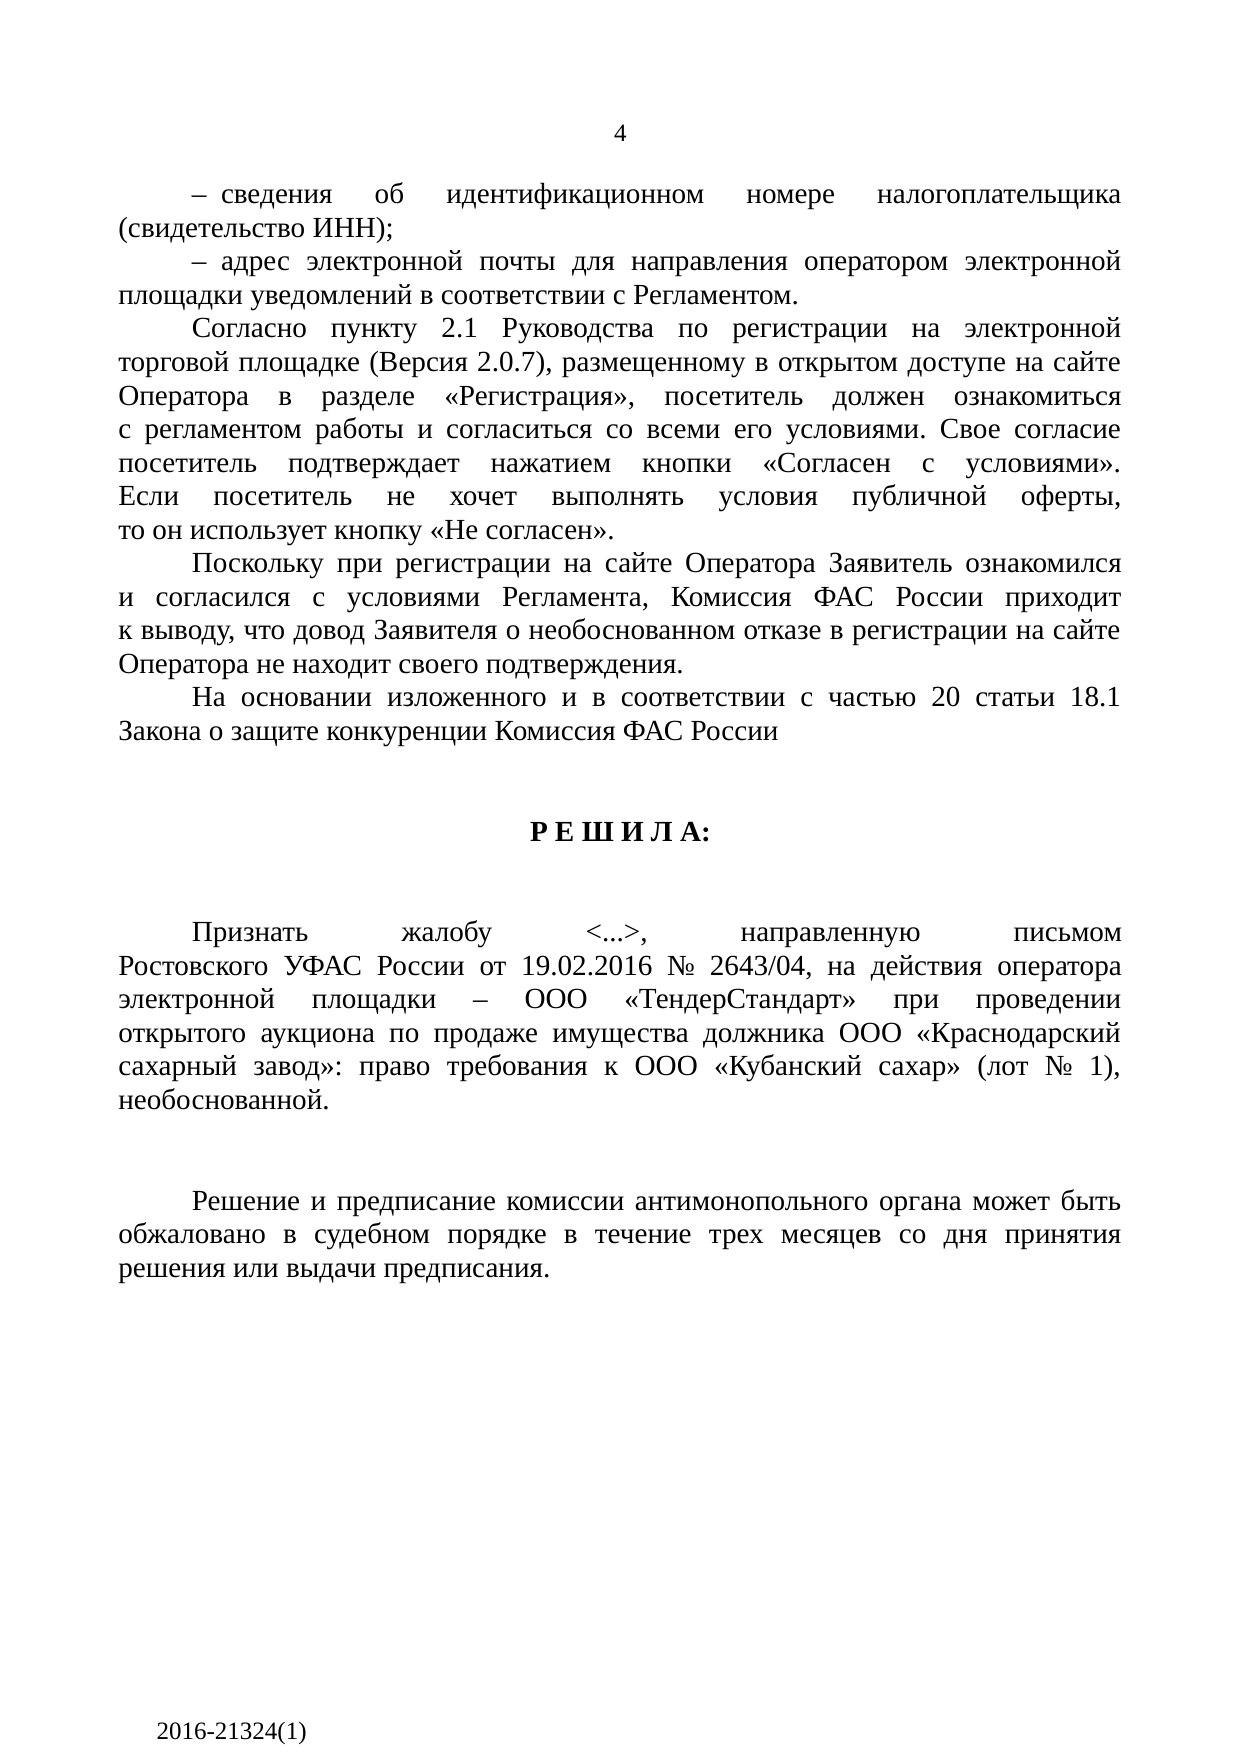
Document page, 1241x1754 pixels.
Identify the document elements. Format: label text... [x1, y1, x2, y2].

text – адрес электронной почты для направления оператором электронной площадки уведомлений в соответствии с Регламентом. [118, 243, 1122, 311]
text Признать жалобу <...>, направленную письмом Ростовского УФАС России от 19.02.2016 № 2643/04, на действия оператора электронной площадки – ООО «ТендерСтандарт» при проведении открытого аукциона по продаже имущества должника ООО «Краснодарский сахарный завод»: право требования к ООО «Кубанский сахар» (лот № 1), необоснованной. [118, 914, 1122, 1116]
text Поскольку при регистрации на сайте Оператора Заявитель ознакомился и согласился с условиями Регламента, Комиссия ФАС России приходит к выводу, что довод Заявителя о необоснованном отказе в регистрации на сайте Оператора не находит своего подтверждения. [118, 545, 1122, 679]
text На основании изложенного и в соответствии с частью 20 статьи 18.1 Закона о защите конкуренции Комиссия ФАС России [118, 679, 1122, 747]
text – сведения об идентификационном номере налогоплательщика (свидетельство ИНН); [118, 176, 1122, 243]
text Согласно пункту 2.1 Руководства по регистрации на электронной торговой площадке (Версия 2.0.7), размещенному в открытом доступе на сайте Оператора в разделе «Регистрация», посетитель должен ознакомиться с регламентом работы и согласиться со всеми его условиями. Свое согласие посетитель подтверждает нажатием кнопки «Согласен с условиями». Если посетитель не хочет выполнять условия публичной оферты, то он использует кнопку «Не согласен». [118, 311, 1122, 545]
text Решение и предписание комиссии антимонопольного органа может быть обжаловано в судебном порядке в течение трех месяцев со дня принятия решения или выдачи предписания. [118, 1183, 1122, 1283]
text Р Е Ш И Л А: [118, 814, 1122, 847]
